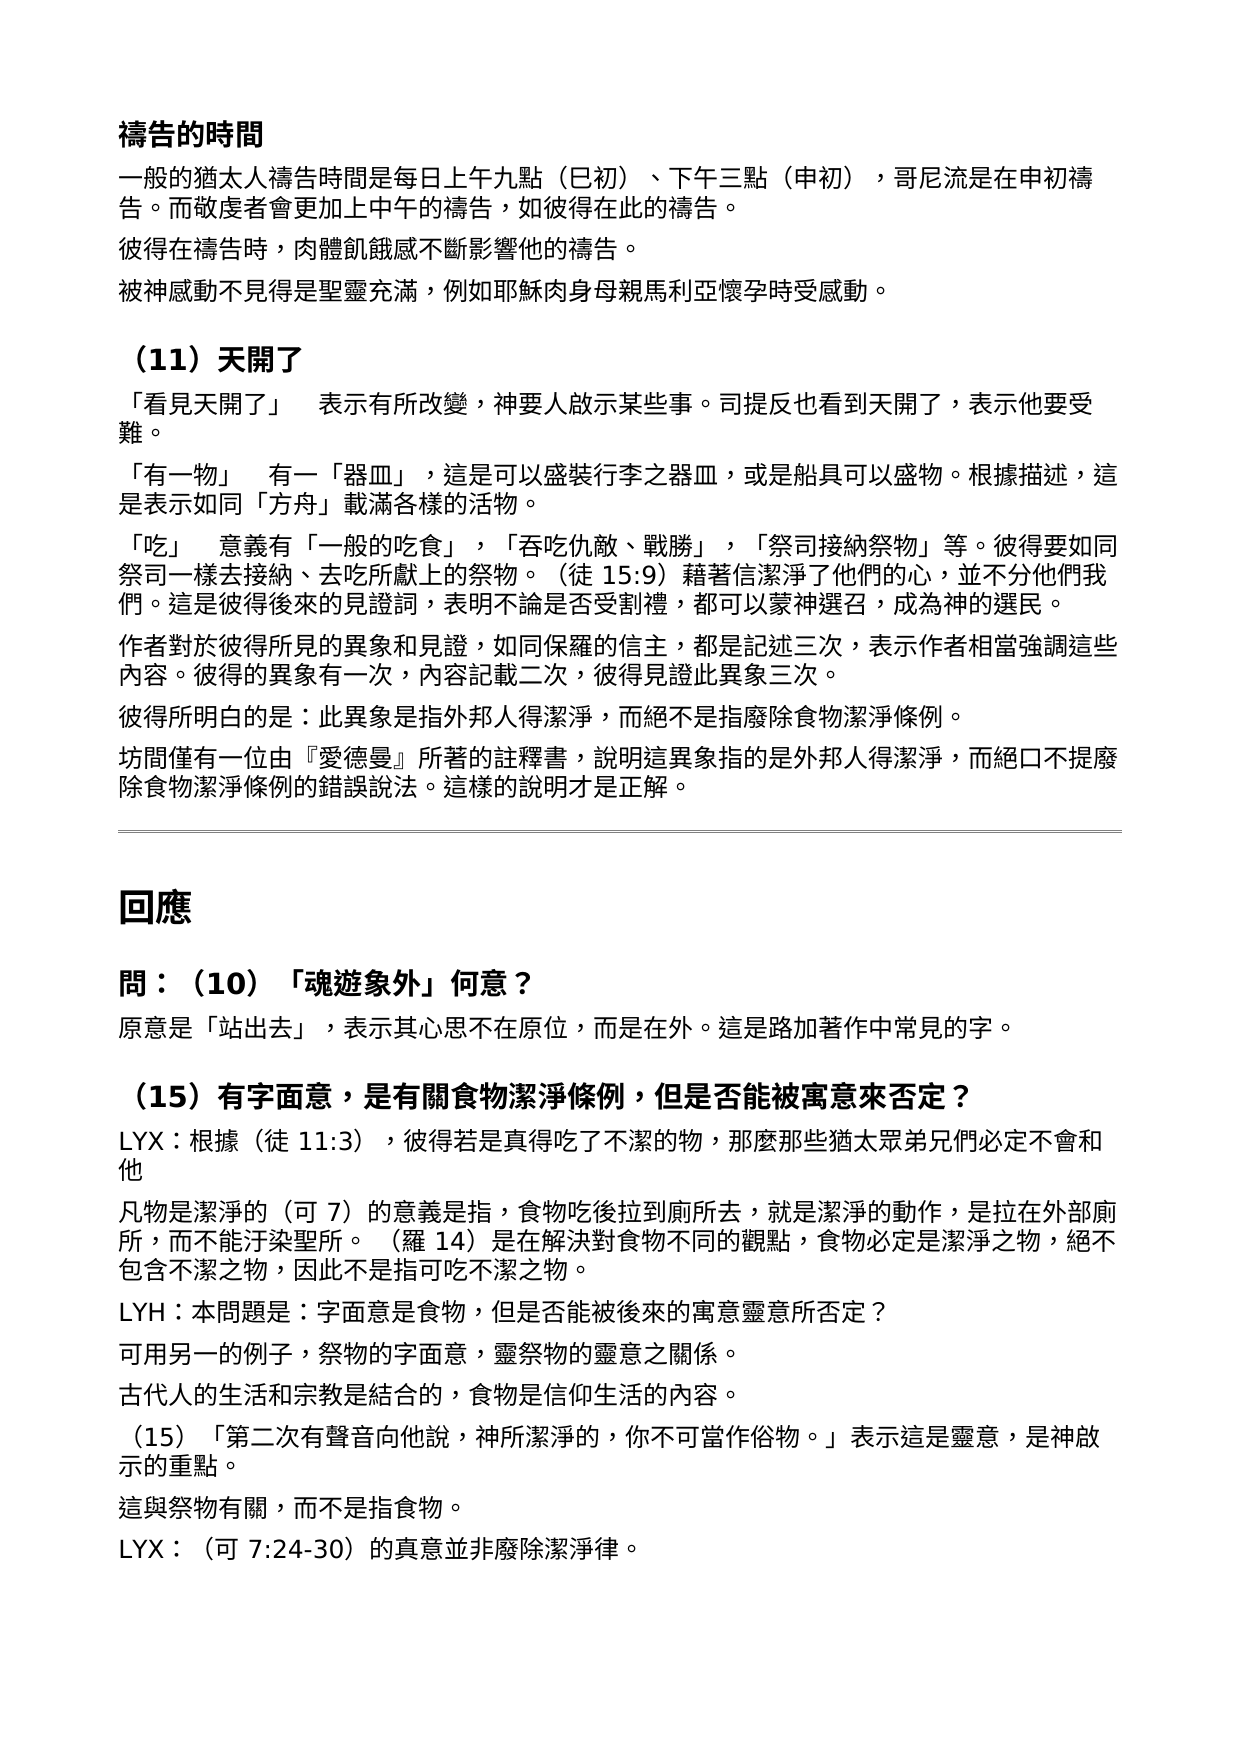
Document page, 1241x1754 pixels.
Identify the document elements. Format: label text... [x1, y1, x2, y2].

text 原意是「站出去」，表示其心思不在原位，而是在外。這是路加著作中常見的字。 [118, 1014, 1122, 1043]
text 坊間僅有一位由『愛德曼』所著的註釋書，說明這異象指的是外邦人得潔淨，而絕口不提廢除食物潔淨條例的錯誤說法。這樣的說明才是正解。 [118, 744, 1122, 803]
subtitle 回應 [118, 887, 1122, 930]
text 凡物是潔淨的（可 7）的意義是指，食物吃後拉到廁所去，就是潔淨的動作，是拉在外部廁所，而不能汙染聖所。 （羅 14）是在解決對食物不同的觀點，食物必定是潔淨之物，絕不包含不潔之物，因此不是指可吃不潔之物。 [118, 1198, 1122, 1286]
text 一般的猶太人禱告時間是每日上午九點（巳初）、下午三點（申初），哥尼流是在申初禱告。而敬虔者會更加上中午的禱告，如彼得在此的禱告。 [118, 164, 1122, 223]
text 「有一物」 有一「器皿」，這是可以盛裝行李之器皿，或是船具可以盛物。根據描述，這是表示如同「方舟」載滿各樣的活物。 [118, 461, 1122, 519]
text （15）「第二次有聲音向他說，神所潔淨的，你不可當作俗物。」表示這是靈意，是神啟示的重點。 [118, 1423, 1122, 1481]
text LYH：本問題是：字面意是食物，但是否能被後來的寓意靈意所否定？ [118, 1298, 1122, 1327]
text 古代人的生活和宗教是結合的，食物是信仰生活的內容。 [118, 1381, 1122, 1411]
text 作者對於彼得所見的異象和見證，如同保羅的信主，都是記述三次，表示作者相當強調這些內容。彼得的異象有一次，內容記載二次，彼得見證此異象三次。 [118, 632, 1122, 690]
text 彼得所明白的是：此異象是指外邦人得潔淨，而絕不是指廢除食物潔淨條例。 [118, 703, 1122, 732]
subtitle 問：（10）「魂遊象外」何意？ [118, 968, 1122, 1002]
text 「看見天開了」 表示有所改變，神要人啟示某些事。司提反也看到天開了，表示他要受難。 [118, 390, 1122, 448]
subtitle （11）天開了 [118, 344, 1122, 378]
text 可用另一的例子，祭物的字面意，靈祭物的靈意之關係。 [118, 1340, 1122, 1369]
text 被神感動不見得是聖靈充滿，例如耶穌肉身母親馬利亞懷孕時受感動。 [118, 277, 1122, 306]
subtitle 禱告的時間 [118, 118, 1122, 152]
text 彼得在禱告時，肉體飢餓感不斷影響他的禱告。 [118, 235, 1122, 264]
text 「吃」 意義有「一般的吃食」，「吞吃仇敵、戰勝」，「祭司接納祭物」等。彼得要如同祭司一樣去接納、去吃所獻上的祭物。（徒 15:9）藉著信潔淨了他們的心，並不分他們我們。這是彼得後來的見證詞，表明不論是否受割禮，都可以蒙神選召，成為神的選民。 [118, 532, 1122, 619]
text 這與祭物有關，而不是指食物。 [118, 1494, 1122, 1523]
subtitle （15）有字面意，是有關食物潔淨條例，但是否能被寓意來否定？ [118, 1081, 1122, 1115]
text LYX：（可 7:24-30）的真意並非廢除潔淨律。 [118, 1536, 1122, 1565]
text LYX：根據（徒 11:3），彼得若是真得吃了不潔的物，那麼那些猶太眾弟兄們必定不會和他 [118, 1127, 1122, 1186]
